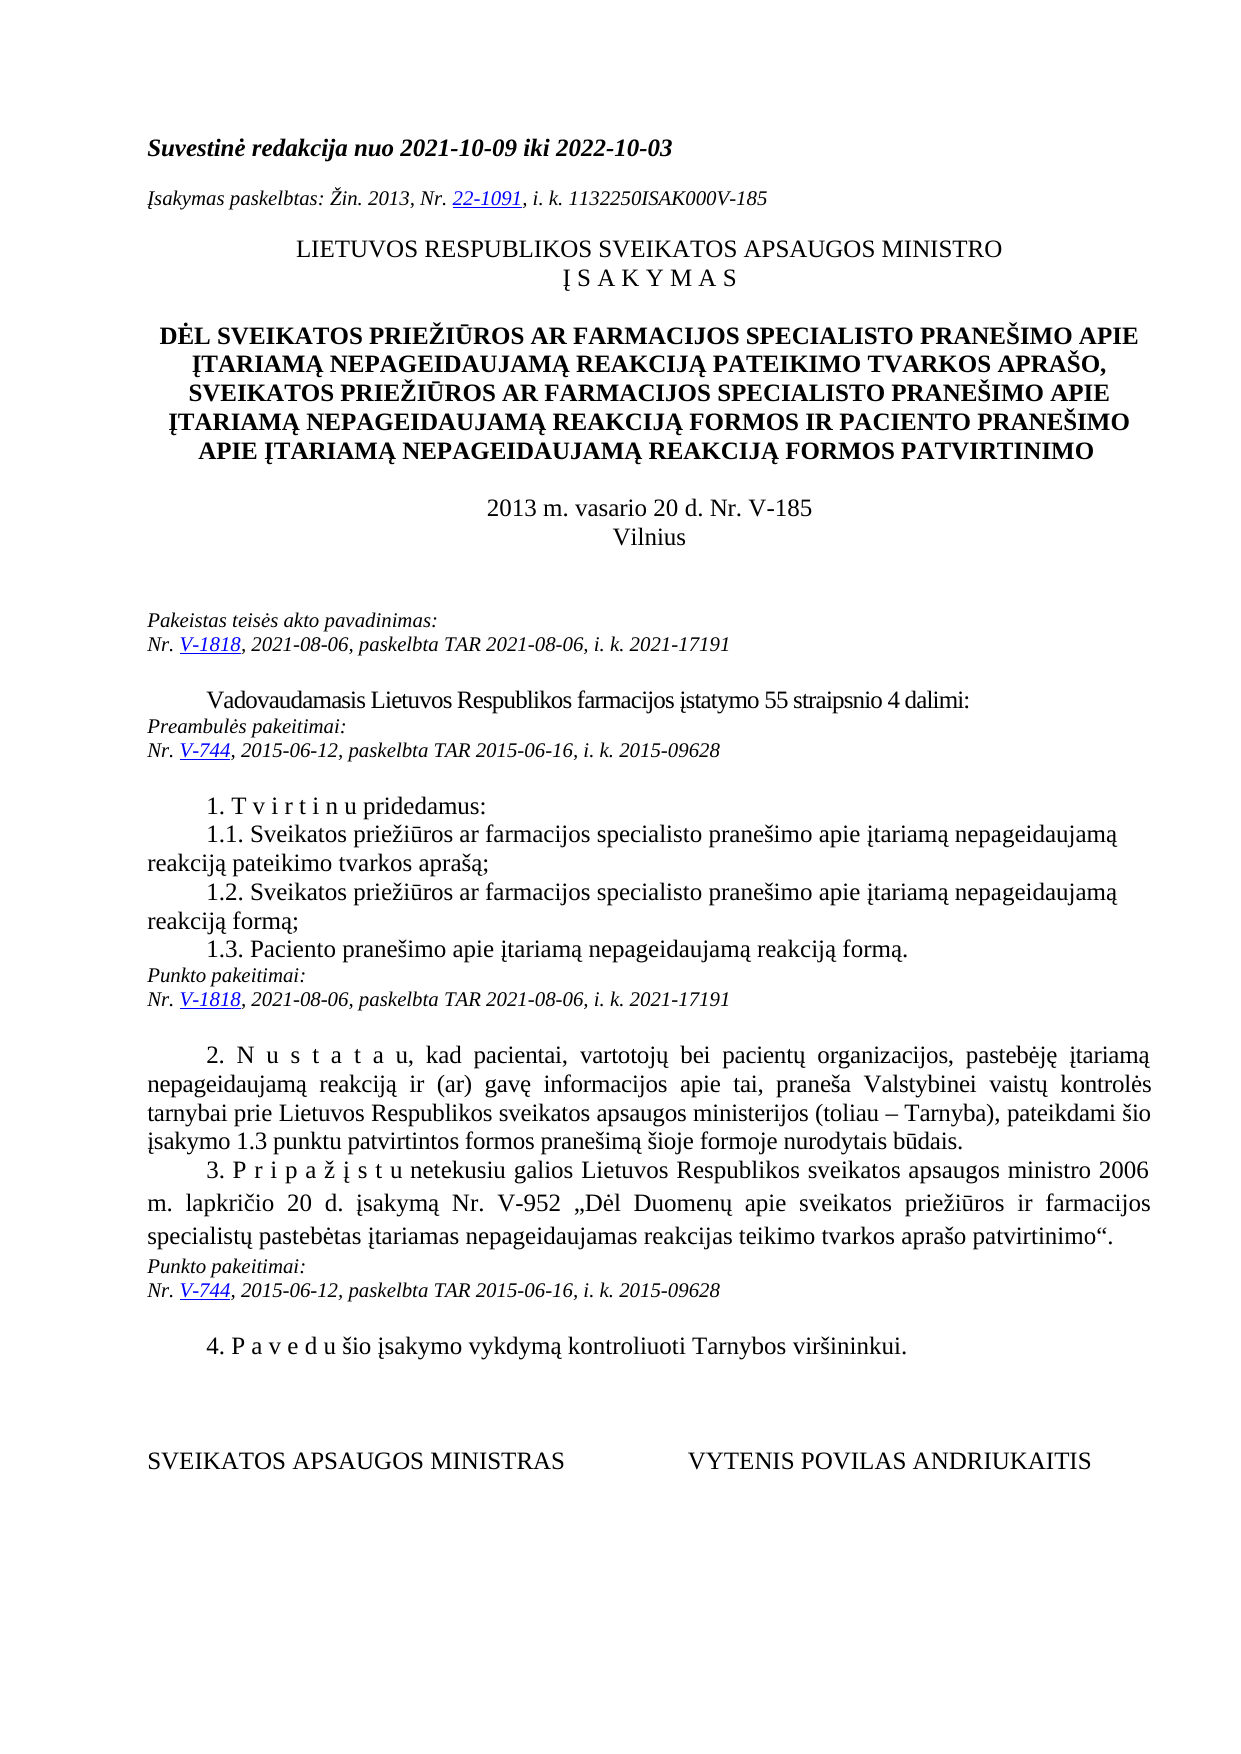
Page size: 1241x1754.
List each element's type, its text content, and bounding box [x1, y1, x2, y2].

text SVEIKATOS APSAUGOS MINISTRAS VYTENIS POVILAS ANDRIUKAITIS [147, 1446, 1152, 1475]
text 1.1. Sveikatos priežiūros ar farmacijos specialisto pranešimo apie įtariamą nepageidaujamą reakciją pateikimo tvarkos aprašą; [147, 819, 1152, 877]
text Nr. V-744, 2015-06-12, paskelbta TAR 2015-06-16, i. k. 2015-09628 [147, 1278, 1152, 1302]
text 4. P a v e d u šio įsakymo vykdymą kontroliuoti Tarnybos viršininkui. [147, 1331, 1152, 1360]
text Preambulės pakeitimai: [147, 714, 1152, 738]
text 1.2. Sveikatos priežiūros ar farmacijos specialisto pranešimo apie įtariamą nepageidaujamą reakciją formą; [147, 877, 1152, 934]
text Punkto pakeitimai: [147, 963, 1152, 987]
text 2. N u s t a t a u, kad pacientai, vartotojų bei pacientų organizacijos, pastebėję įtariamą nepageidaujamą reakciją ir (ar) gavę informacijos apie tai, praneša Valstybinei vaistų kontrolės tarnybai prie Lietuvos Respublikos sveikatos apsaugos ministerijos (toliau – Tarnyba), pateikdami šio įsakymo 1.3 punktu patvirtintos formos pranešimą šioje formoje nurodytais būdais. [147, 1040, 1152, 1155]
text 1.3. Paciento pranešimo apie įtariamą nepageidaujamą reakciją formą. [147, 934, 1152, 963]
text Suvestinė redakcija nuo 2021-10-09 iki 2022-10-03 [147, 133, 1152, 162]
text 2013 m. vasario 20 d. Nr. V-185 [147, 493, 1152, 522]
text Vilnius [147, 522, 1152, 551]
text Punkto pakeitimai: [147, 1254, 1152, 1278]
text Nr. V-744, 2015-06-12, paskelbta TAR 2015-06-16, i. k. 2015-09628 [147, 738, 1152, 762]
text Į S A K Y M A S [147, 263, 1152, 292]
text 3. P r i p a ž į s t u netekusiu galios Lietuvos Respublikos sveikatos apsaugos ministro 2006 m. lapkričio 20 d. įsakymą Nr. V-952 „Dėl Duomenų apie sveikatos priežiūros ir farmacijos specialistų pastebėtas įtariamas nepageidaujamas reakcijas teikimo tvarkos aprašo patvirtinimo“. [147, 1155, 1152, 1250]
text 1. T v i r t i n u pridedamus: [147, 791, 1152, 819]
text Nr. V-1818, 2021-08-06, paskelbta TAR 2021-08-06, i. k. 2021-17191 [147, 987, 1152, 1011]
text Nr. V-1818, 2021-08-06, paskelbta TAR 2021-08-06, i. k. 2021-17191 [147, 632, 1152, 656]
text Vadovaudamasis Lietuvos Respublikos farmacijos įstatymo 55 straipsnio 4 dalimi: [147, 685, 1152, 714]
text DĖL SVEIKATOS PRIEŽIŪROS AR FARMACIJOS SPECIALISTO PRANEŠIMO APIE ĮTARIAMĄ NEPAGEIDAUJAMĄ REAKCIJĄ PATEIKIMO TVARKOS APRAŠO, SVEIKATOS PRIEŽIŪROS AR FARMACIJOS SPECIALISTO PRANEŠIMO APIE ĮTARIAMĄ NEPAGEIDAUJAMĄ REAKCIJĄ FORMOS IR PACIENTO PRANEŠIMO APIE ĮTARIAMĄ NEPAGEIDAUJAMĄ REAKCIJĄ FORMOS PATVIRTINIMO [147, 321, 1152, 464]
text Įsakymas paskelbtas: Žin. 2013, Nr. 22-1091, i. k. 1132250ISAK000V-185 [147, 186, 1152, 210]
text Pakeistas teisės akto pavadinimas: [147, 608, 1152, 632]
text LIETUVOS RESPUBLIKOS SVEIKATOS APSAUGOS MINISTRO [147, 234, 1152, 263]
